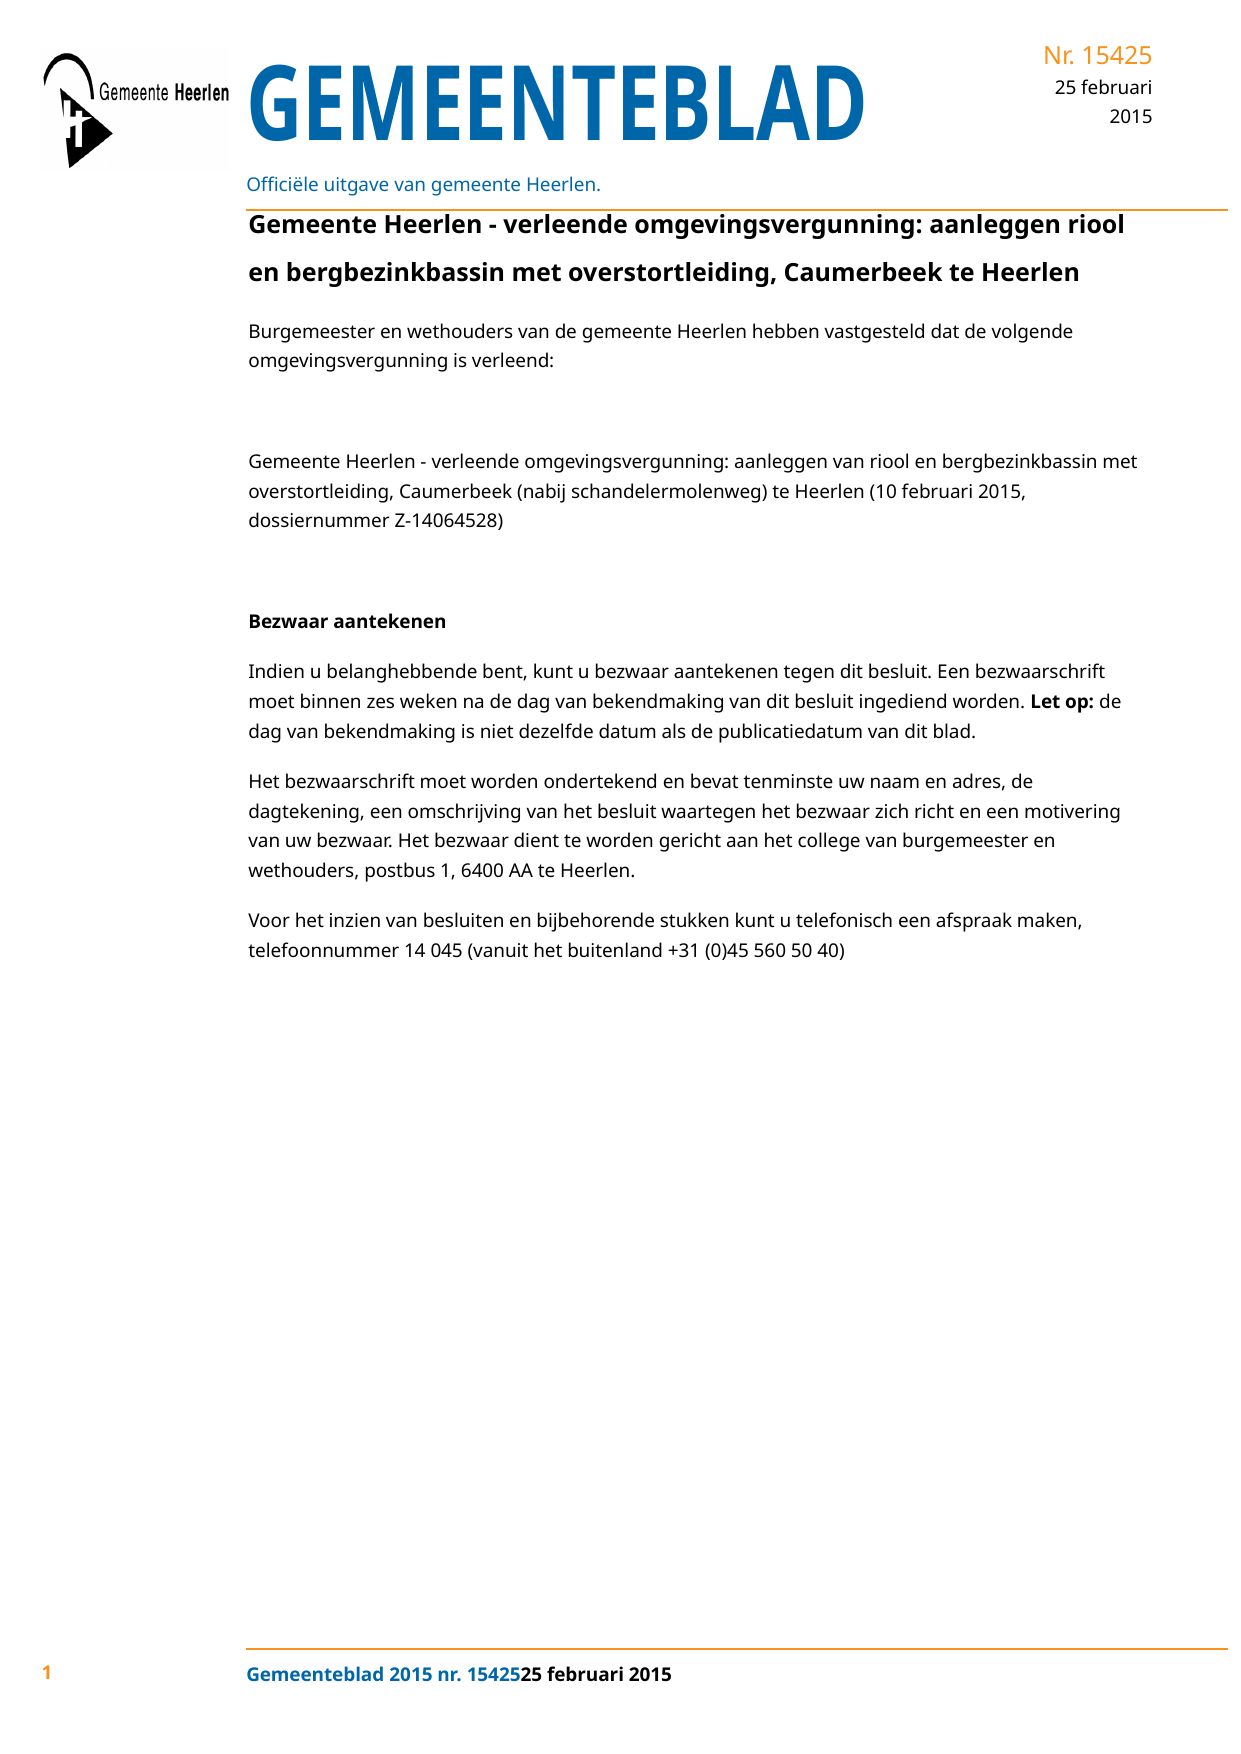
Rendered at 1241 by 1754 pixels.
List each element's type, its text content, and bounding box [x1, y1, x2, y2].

text Bezwaar aantekenen [248, 608, 1152, 634]
text Gemeente Heerlen - verleende omgevingsvergunning: aanleggen van riool en bergbezinkbassin met overstortleiding, Caumerbeek (nabij schandelermolenweg) te Heerlen (10 februari 2015, dossiernummer Z-14064528) [248, 448, 1152, 533]
text Voor het inzien van besluiten en bijbehorende stukken kunt u telefonisch een afspraak maken, telefoonnummer 14 045 (vanuit het buitenland +31 (0)45 560 50 40) [248, 907, 1152, 963]
text Burgemeester en wethouders van de gemeente Heerlen hebben vastgesteld dat de volgende omgevingsvergunning is verleend: [248, 318, 1152, 373]
text Gemeente Heerlen - verleende omgevingsvergunning: aanleggen riool en bergbezinkbassin met overstortleiding, Caumerbeek te Heerlen [248, 211, 1152, 288]
picture [41, 47, 231, 172]
text Indien u belanghebbende bent, kunt u bezwaar aantekenen tegen dit besluit. Een bezwaarschrift moet binnen zes weken na de dag van bekendmaking van dit besluit ingediend worden. Let op: de dag van bekendmaking is niet dezelfde datum als de publicatiedatum van dit blad. [248, 659, 1152, 744]
text Het bezwaarschrift moet worden ondertekend en bevat tenminste uw naam en adres, de dagtekening, een omschrijving van het besluit waartegen het bezwaar zich richt en een motivering van uw bezwaar. Het bezwaar dient te worden gericht aan het college van burgemeester en wethouders, postbus 1, 6400 AA te Heerlen. [248, 768, 1152, 883]
